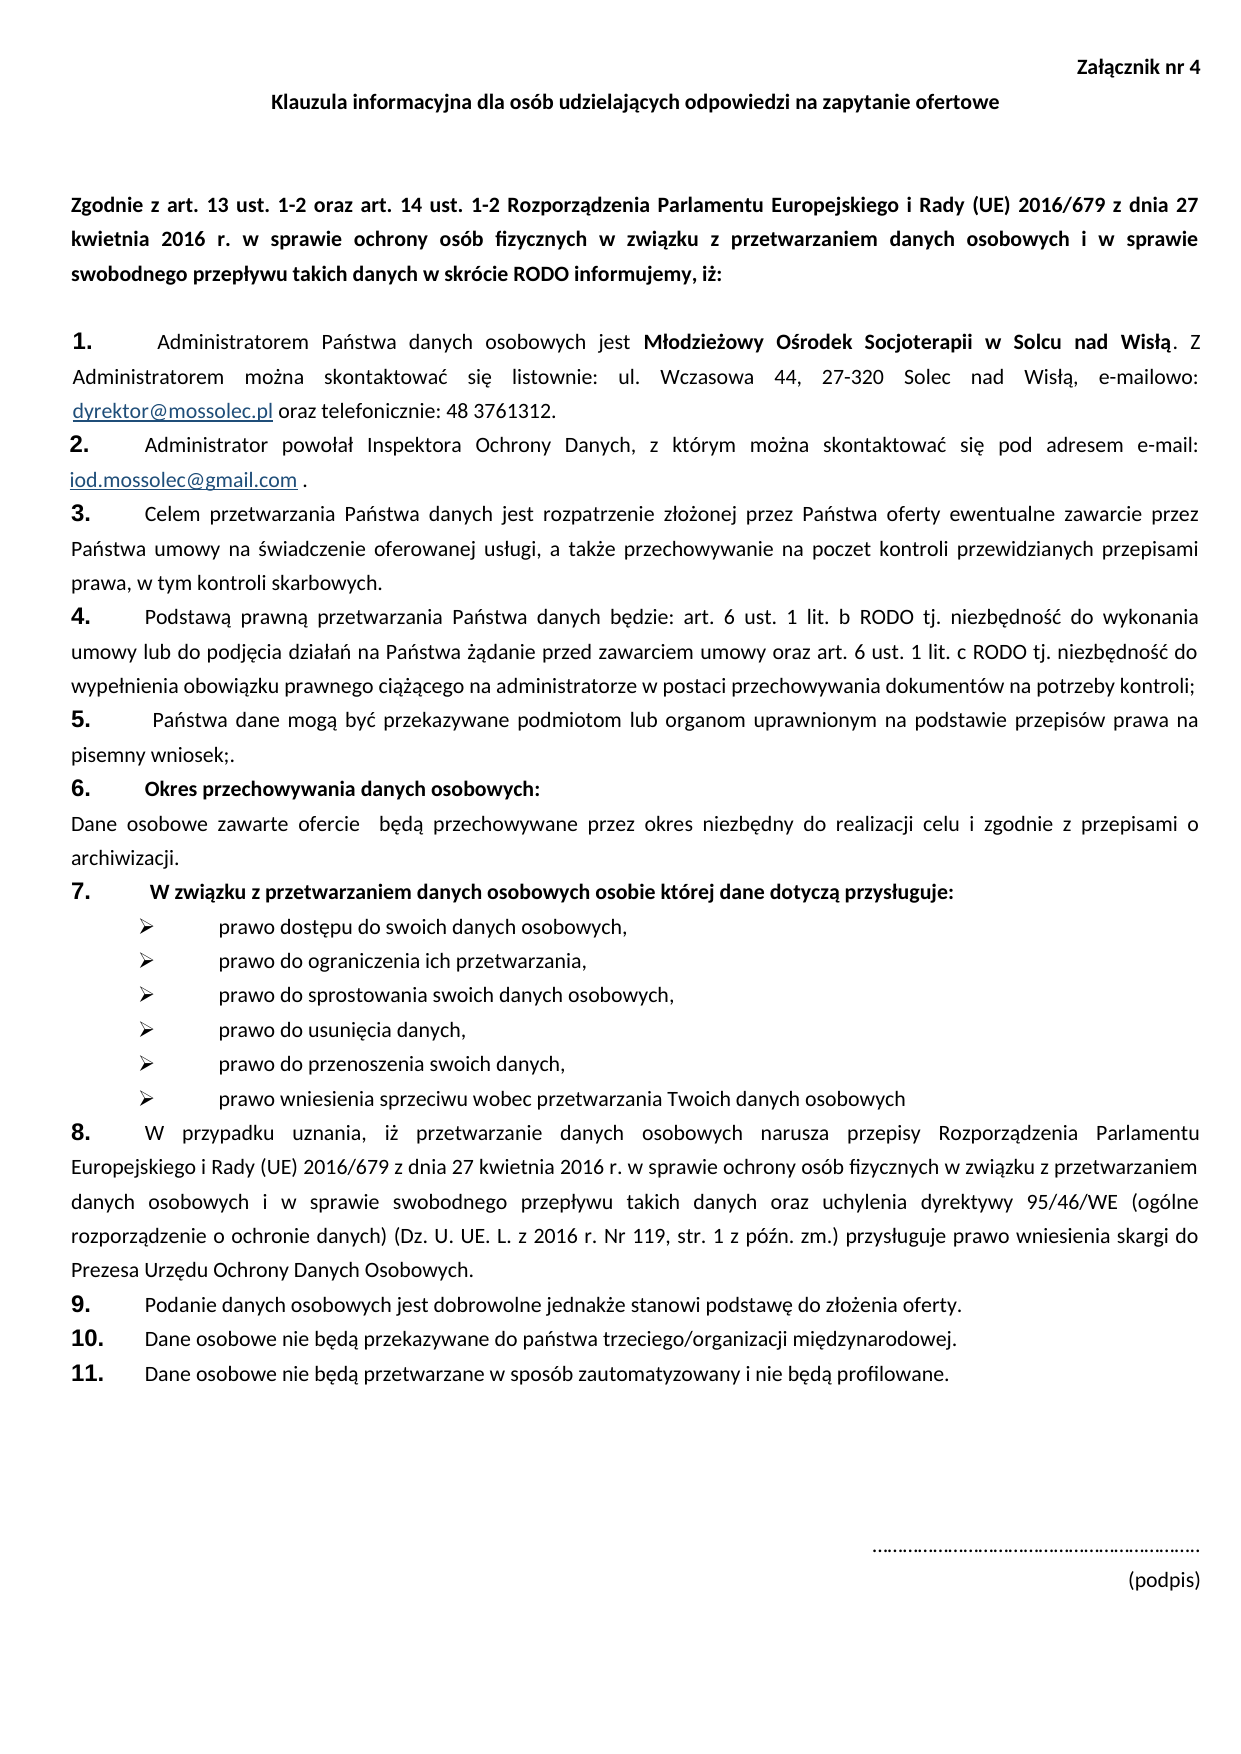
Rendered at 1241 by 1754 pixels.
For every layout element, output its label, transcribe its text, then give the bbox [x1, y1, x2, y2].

list (podpis) [71, 1560, 1201, 1594]
list W związku z przetwarzaniem danych osobowych osobie której dane dotyczą przysługuje: [71, 872, 1201, 907]
list prawo wniesienia sprzeciwu wobec przetwarzania Twoich danych osobowych [138, 1078, 1201, 1113]
list W przypadku uznania, iż przetwarzanie danych osobowych narusza przepisy Rozporządzenia Parlamentu Europejskiego i Rady (UE) 2016/679 z dnia 27 kwietnia 2016 r. w sprawie ochrony osób fizycznych w związku z przetwarzaniem danych osobowych i w sprawie swobodnego przepływu takich danych oraz uchylenia dyrektywy 95/46/WE (ogólne rozporządzenie o ochronie danych) (Dz. U. UE. L. z 2016 r. Nr 119, str. 1 z późn. zm.) przysługuje prawo wniesienia skargi do Prezesa Urzędu Ochrony Danych Osobowych. [71, 1113, 1201, 1285]
list Okres przechowywania danych osobowych: [71, 769, 1201, 803]
list Podanie danych osobowych jest dobrowolne jednakże stanowi podstawę do złożenia oferty. [71, 1285, 1201, 1319]
list ……………………………………………………….. [71, 1525, 1201, 1560]
list Administratorem Państwa danych osobowych jest Młodzieżowy Ośrodek Socjoterapii w Solcu nad Wisłą. Z Administratorem można skontaktować się listownie: ul. Wczasowa 44, 27-320 Solec nad Wisłą, e-mailowo: dyrektor@mossolec.pl oraz telefonicznie: 48 3761312. [72, 322, 1201, 425]
list Dane osobowe nie będą przetwarzane w sposób zautomatyzowany i nie będą profilowane. [71, 1353, 1201, 1388]
list Celem przetwarzania Państwa danych jest rozpatrzenie złożonej przez Państwa oferty ewentualne zawarcie przez Państwa umowy na świadczenie oferowanej usługi, a także przechowywanie na poczet kontroli przewidzianych przepisami prawa, w tym kontroli skarbowych. [71, 494, 1201, 597]
list Państwa dane mogą być przekazywane podmiotom lub organom uprawnionym na podstawie przepisów prawa na pisemny wniosek;. [71, 700, 1201, 769]
list prawo do ograniczenia ich przetwarzania, [138, 941, 1201, 975]
text Zgodnie z art. 13 ust. 1-2 oraz art. 14 ust. 1-2 Rozporządzenia Parlamentu Europejskiego i Rady (UE) 2016/679 z dnia 27 kwietnia 2016 r. w sprawie ochrony osób fizycznych w związku z przetwarzaniem danych osobowych i w sprawie swobodnego przepływu takich danych w skrócie RODO informujemy, iż: [71, 185, 1201, 288]
list Administrator powołał Inspektora Ochrony Danych, z którym można skontaktować się pod adresem e-mail: iod.mossolec@gmail.com . [69, 425, 1201, 494]
list prawo do usunięcia danych, [138, 1010, 1201, 1044]
list prawo do przenoszenia swoich danych, [138, 1044, 1201, 1078]
list Podstawą prawną przetwarzania Państwa danych będzie: art. 6 ust. 1 lit. b RODO tj. niezbędność do wykonania umowy lub do podjęcia działań na Państwa żądanie przed zawarciem umowy oraz art. 6 ust. 1 lit. c RODO tj. niezbędność do wypełnienia obowiązku prawnego ciążącego na administratorze w postaci przechowywania dokumentów na potrzeby kontroli; [71, 597, 1201, 700]
list prawo do sprostowania swoich danych osobowych, [138, 975, 1201, 1010]
text Klauzula informacyjna dla osób udzielających odpowiedzi na zapytanie ofertowe [71, 82, 1201, 116]
text Załącznik nr 4 [71, 47, 1201, 82]
list Dane osobowe nie będą przekazywane do państwa trzeciego/organizacji międzynarodowej. [71, 1319, 1201, 1353]
list Dane osobowe zawarte ofercie będą przechowywane przez okres niezbędny do realizacji celu i zgodnie z przepisami o archiwizacji. [71, 803, 1201, 872]
list prawo dostępu do swoich danych osobowych, [138, 907, 1201, 941]
